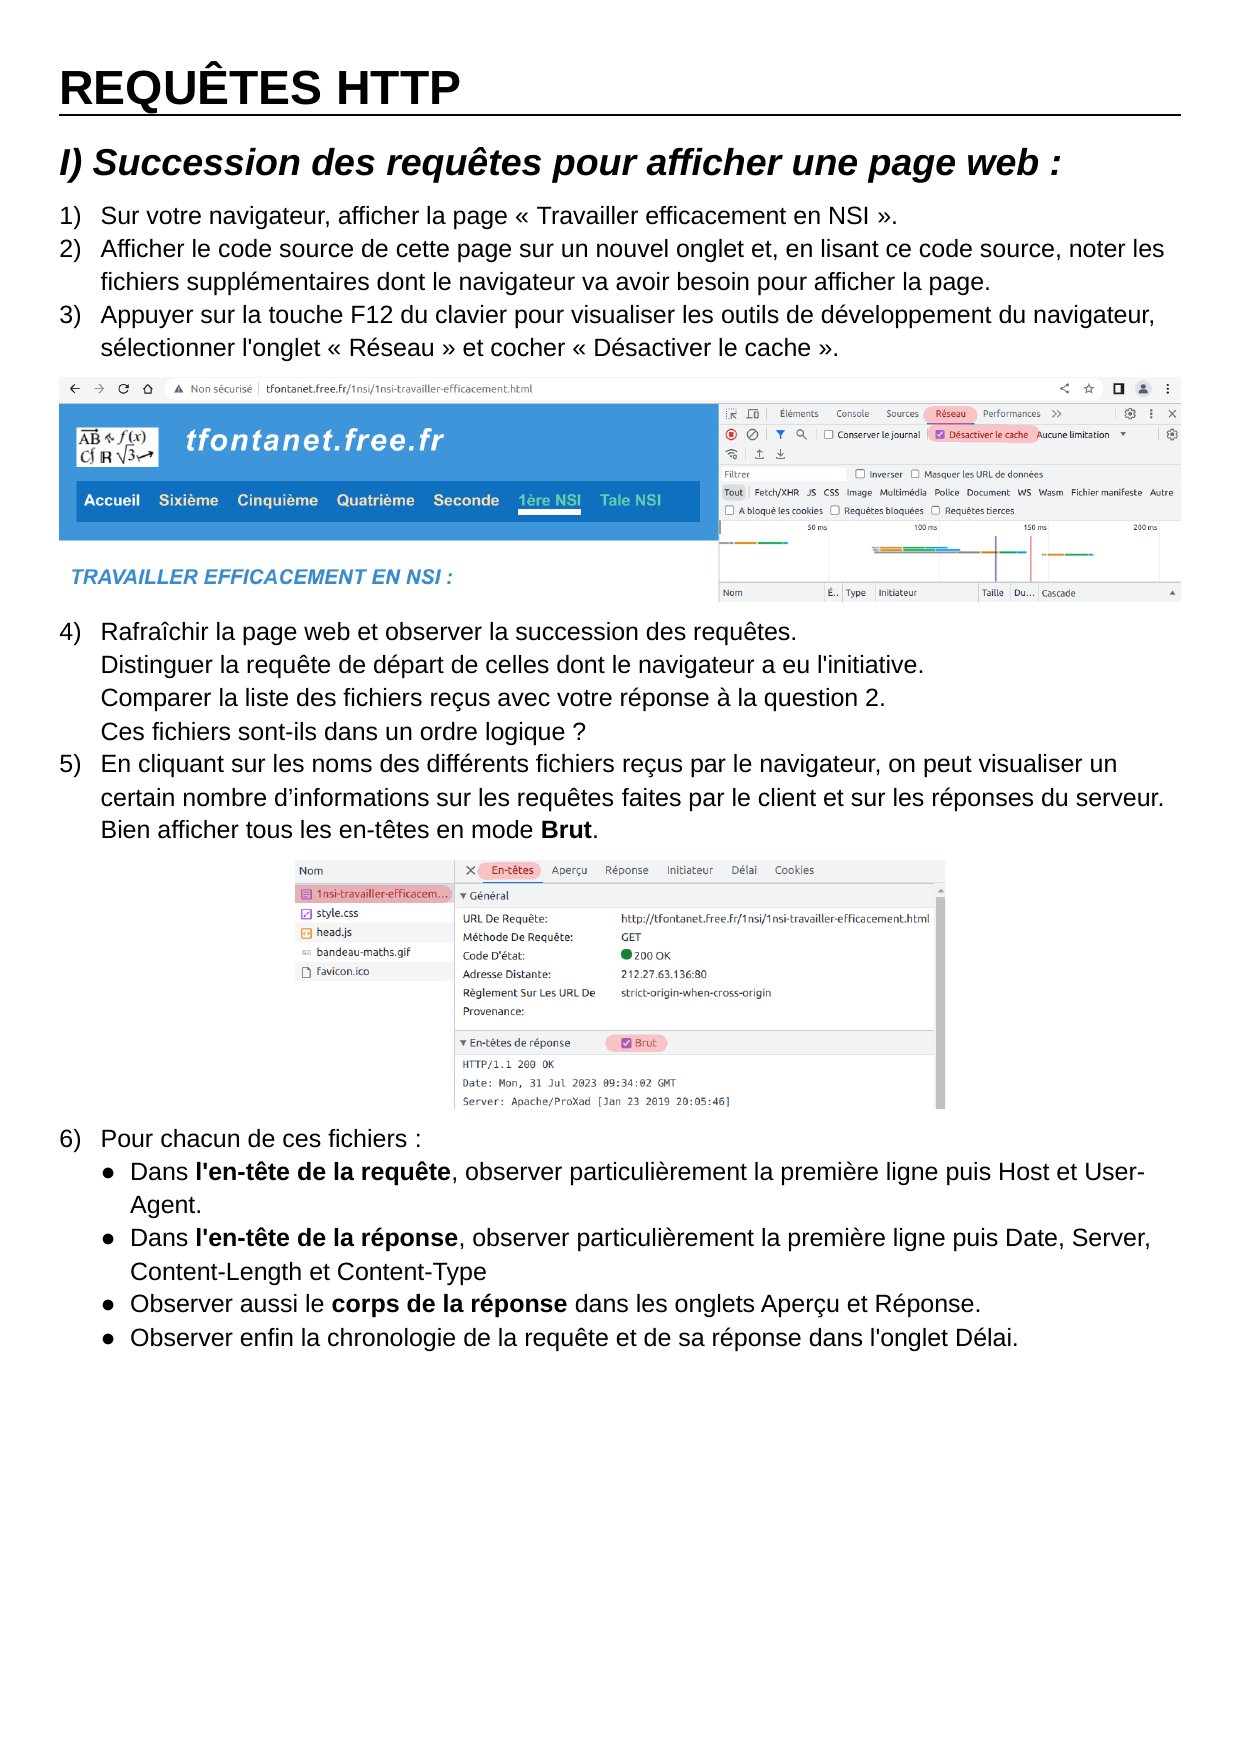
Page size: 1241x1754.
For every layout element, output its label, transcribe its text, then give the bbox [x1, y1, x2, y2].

list Appuyer sur la touche F12 du clavier pour visualiser les outils de développement du navigateur, sélectionner l'onglet « Réseau » et cocher « Désactiver le cache ». [59, 300, 1181, 362]
list Dans l'en-tête de la requête, observer particulièrement la première ligne puis Host et User-Agent. [100, 1157, 1181, 1219]
list Pour chacun de ces fichiers : [59, 1124, 1181, 1153]
list Dans l'en-tête de la réponse, observer particulièrement la première ligne puis Date, Server, Content-Length et Content-Type [100, 1223, 1181, 1285]
list Observer enfin la chronologie de la requête et de sa réponse dans l'onglet Délai. [100, 1323, 1181, 1351]
list Afficher le code source de cette page sur un nouvel onglet et, en lisant ce code source, noter les fichiers supplémentaires dont le navigateur va avoir besoin pour afficher la page. [59, 234, 1181, 296]
list Observer aussi le corps de la réponse dans les onglets Aperçu et Réponse. [100, 1289, 1181, 1318]
text requêtes HTTP [59, 59, 1181, 114]
list Succession des requêtes pour afficher une page web : [59, 140, 1181, 183]
picture [59, 377, 1182, 602]
list Sur votre navigateur, afficher la page « Travailler efficacement en NSI ». [59, 201, 1181, 229]
picture [295, 860, 946, 1109]
list Rafraîchir la page web et observer la succession des requêtes. Distinguer la requête de départ de celles dont le navigateur a eu l'initiative. Comparer la liste des fichiers reçus avec votre réponse à la question 2. Ces fichiers sont-ils dans un ordre logique ? [59, 617, 1181, 745]
list En cliquant sur les noms des différents fichiers reçus par le navigateur, on peut visualiser un certain nombre d’informations sur les requêtes faites par le client et sur les réponses du serveur. Bien afficher tous les en-têtes en mode Brut. [59, 749, 1181, 844]
